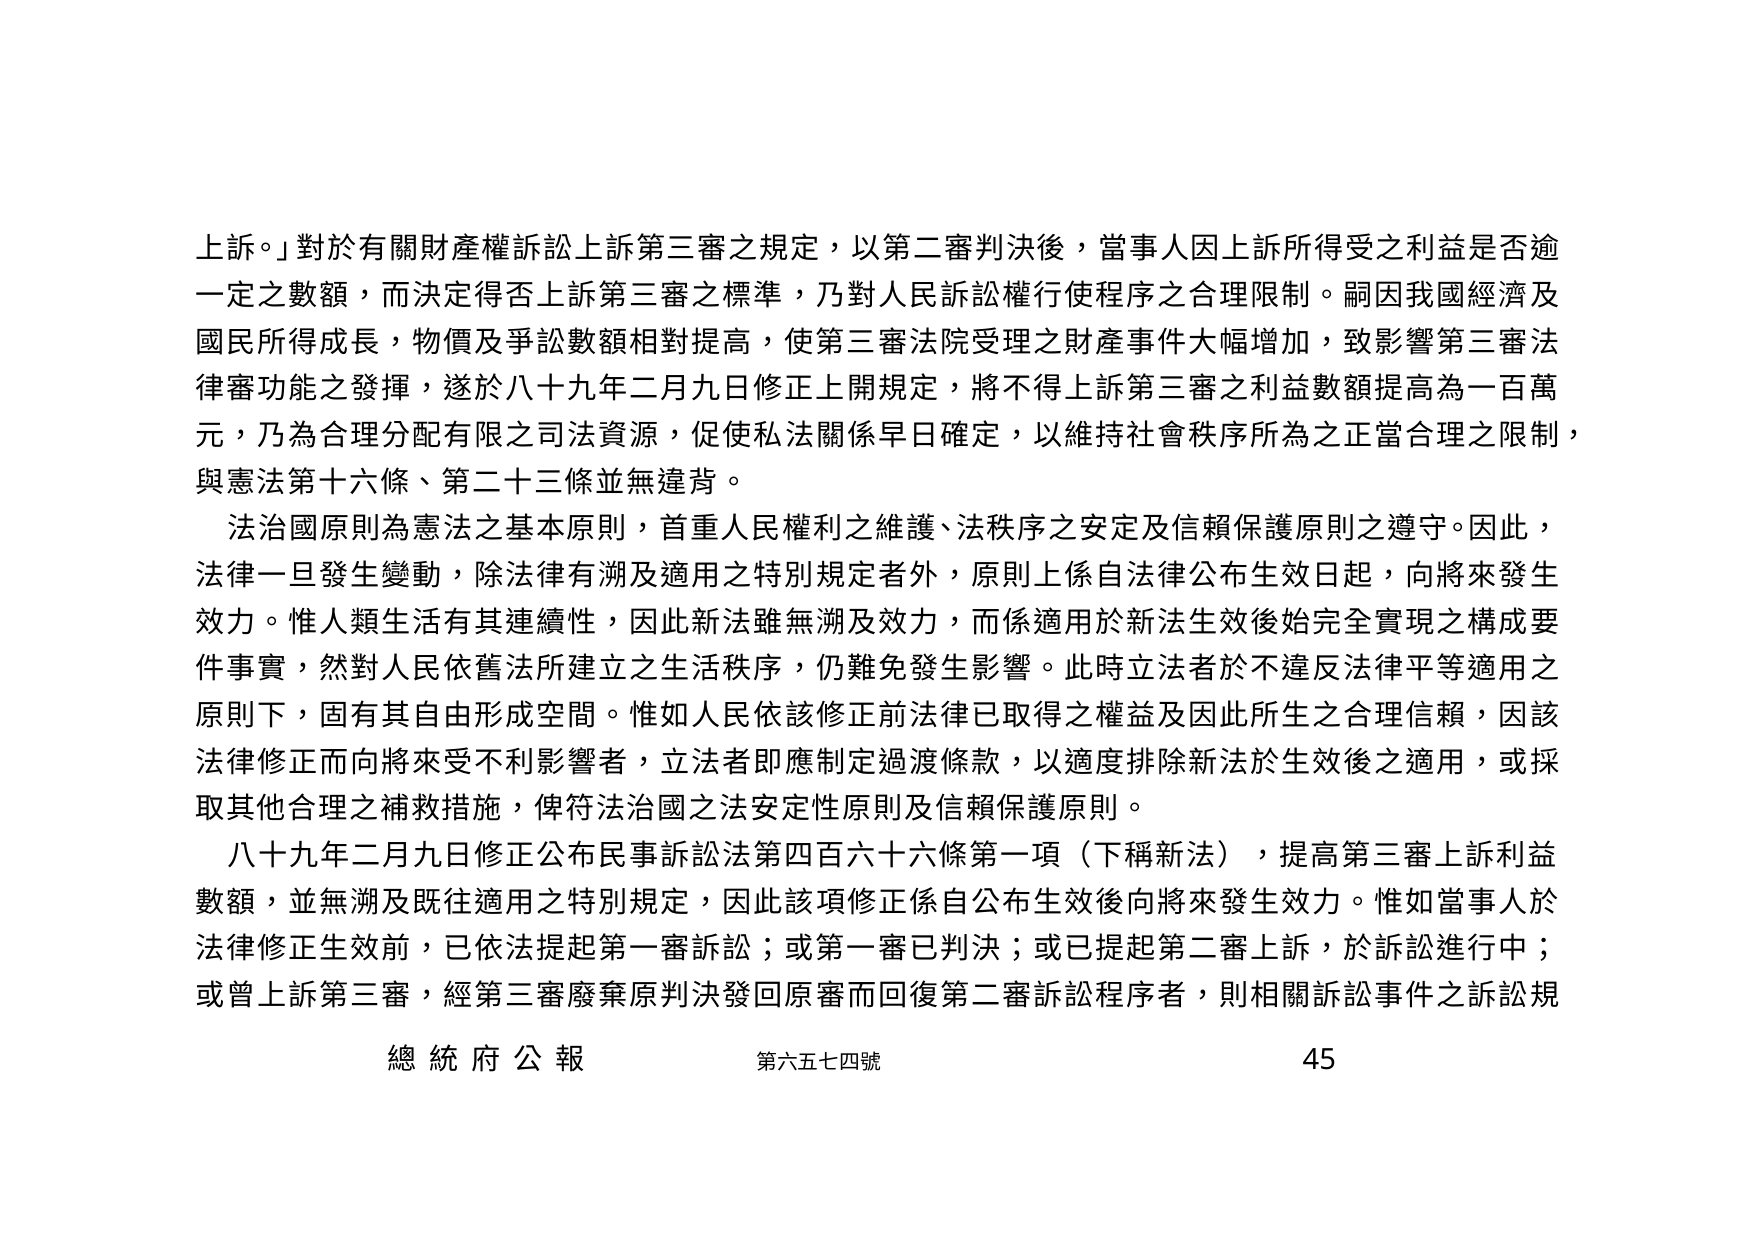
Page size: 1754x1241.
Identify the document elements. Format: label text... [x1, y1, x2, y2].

text 八十九年二月九日修正公布民事訴訟法第四百六十六條第一項（下稱新法），提高第三審上訴利益數額，並無溯及既往適用之特別規定，因此該項修正係自公布生效後向將來發生效力。惟如當事人於法律修正生效前，已依法提起第一審訴訟；或第一審已判決；或已提起第二審上訴，於訴訟進行中；或曾上訴第三審，經第三審廢棄原判決發回原審而回復第二審訴訟程序者，則相關訴訟事件之訴訟規 [195, 828, 1559, 1015]
text 我國民事訴訟法採審級救濟制度，以三級三審制為建構原則。第三審固有救濟之功能，但其性質為法律審，著重統一法律之解釋與適用，以維法律見解之一致性，故立法機關得衡酌訴訟事件之性質，以定其第三審上訴之程序要件。中華民國八十八年二月三日修正公布之民事訴訟法第四百六十六條第一項規定：「對於財產權訴訟之第二審判決，如因上訴所得受之利益，不逾新臺幣六十萬元者，不得上訴。」對於有關財產權訴訟上訴第三審之規定，以第二審判決後，當事人因上訴所得受之利益是否逾一定之數額，而決定得否上訴第三審之標準，乃對人民訴訟權行使程序之合理限制。嗣因我國經濟及國民所得成長，物價及爭訟數額相對提高，使第三審法院受理之財產事件大幅增加，致影響第三審法律審功能之發揮，遂於八十九年二月九日修正上開規定，將不得上訴第三審之利益數額提高為一百萬元，乃為合理分配有限之司法資源，促使私法關係早日確定，以維持社會秩序所為之正當合理之限制，與憲法第十六條、第二十三條並無違背。 [195, 222, 1559, 502]
text 法治國原則為憲法之基本原則，首重人民權利之維護、法秩序之安定及信賴保護原則之遵守。因此，法律一旦發生變動，除法律有溯及適用之特別規定者外，原則上係自法律公布生效日起，向將來發生效力。惟人類生活有其連續性，因此新法雖無溯及效力，而係適用於新法生效後始完全實現之構成要件事實，然對人民依舊法所建立之生活秩序，仍難免發生影響。此時立法者於不違反法律平等適用之原則下，固有其自由形成空間。惟如人民依該修正前法律已取得之權益及因此所生之合理信賴，因該法律修正而向將來受不利影響者，立法者即應制定過渡條款，以適度排除新法於生效後之適用，或採取其他合理之補救措施，俾符法治國之法安定性原則及信賴保護原則。 [195, 502, 1559, 828]
